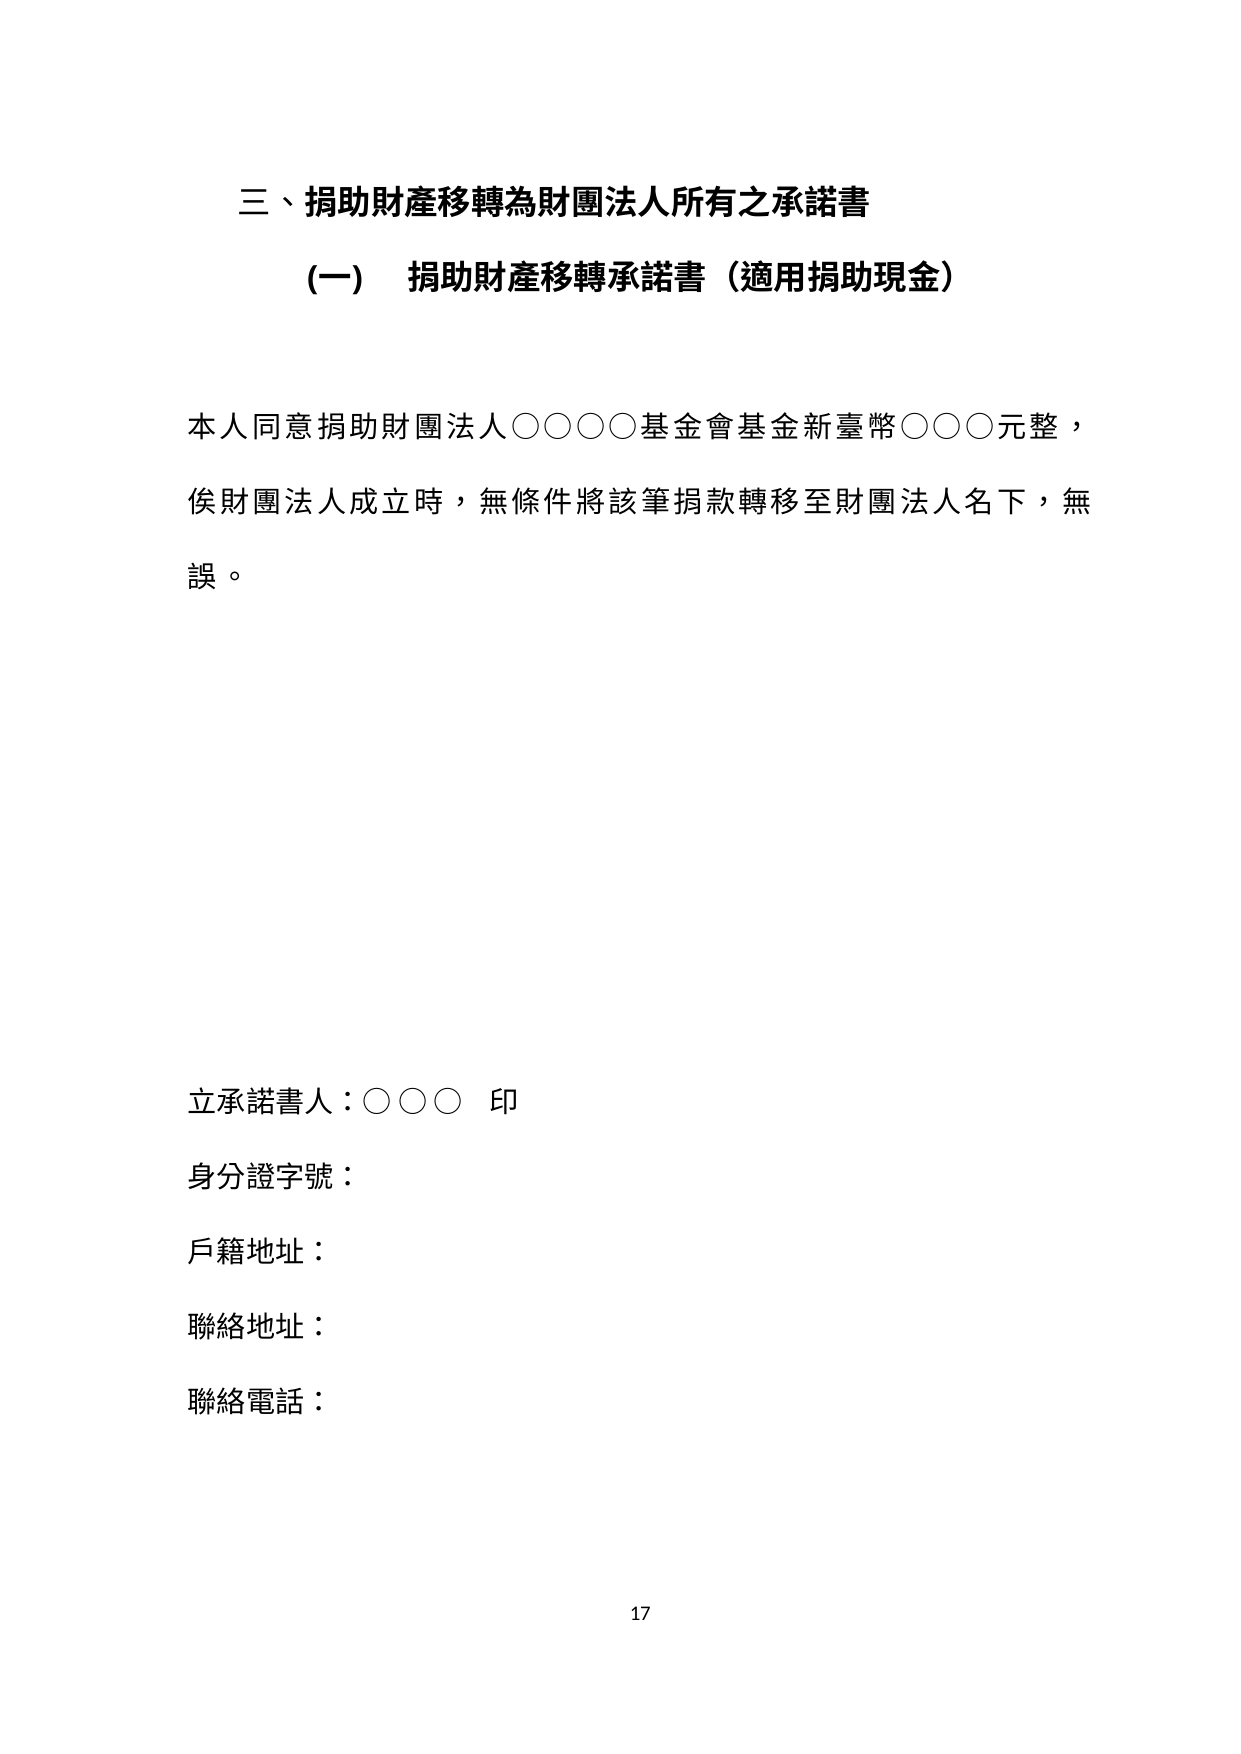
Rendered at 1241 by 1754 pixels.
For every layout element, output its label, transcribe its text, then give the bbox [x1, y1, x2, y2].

text 聯絡電話： [187, 1362, 1093, 1437]
text 立承諾書人：○ ○ ○ 印 [187, 1062, 1093, 1137]
text 聯絡地址： [187, 1287, 1093, 1362]
text 身分證字號： [187, 1137, 1093, 1212]
text 戶籍地址： [187, 1212, 1093, 1287]
list 捐助財產移轉承諾書（適用捐助現金） [187, 237, 1093, 312]
subtitle 捐助財產移轉為財團法人所有之承諾書 [237, 162, 1093, 237]
text 本人同意捐助財團法人○○○○基金會基金新臺幣○○○元整，俟財團法人成立時，無條件將該筆捐款轉移至財團法人名下，無誤。 [187, 387, 1093, 612]
